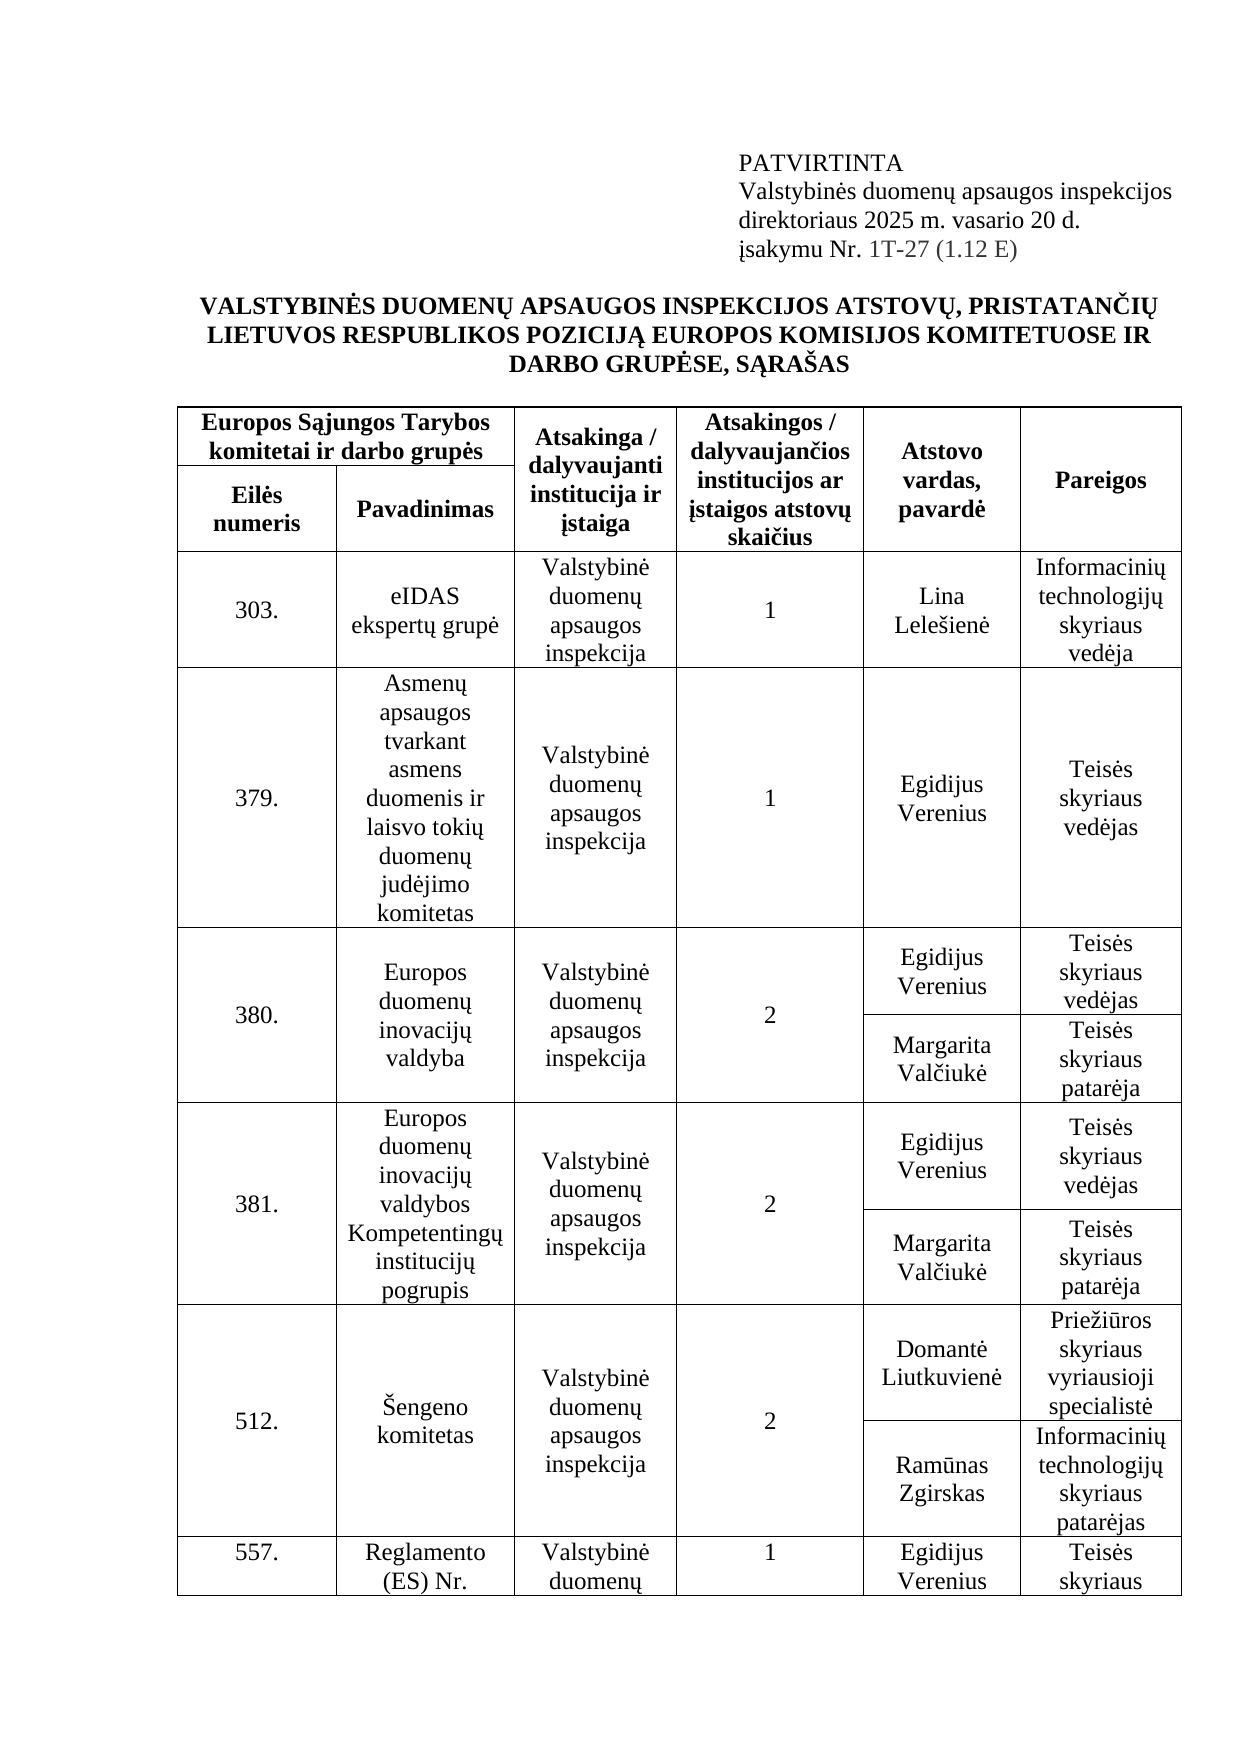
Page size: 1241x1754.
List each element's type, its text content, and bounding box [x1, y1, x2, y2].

table_cell 512. [178, 1305, 336, 1536]
table_cell Valstybinė duomenų apsaugos inspekcija [515, 1305, 676, 1536]
table_cell 381. [178, 1103, 336, 1304]
text Valstybinės duomenų apsaugos inspekcijos [738, 176, 1181, 205]
table_cell Margarita Valčiukė [864, 1015, 1020, 1102]
table_cell 2 [677, 1103, 863, 1304]
table_cell Teisės skyriaus vedėjas [1021, 1103, 1181, 1209]
text PATVIRTINTA [738, 148, 1181, 176]
table_cell Asmenų apsaugos tvarkant asmens duomenis ir laisvo tokių duomenų judėjimo komitetas [337, 668, 514, 927]
table_cell Europos duomenų inovacijų valdyba [337, 928, 514, 1102]
table_header Pareigos [1021, 408, 1181, 551]
table_cell Lina Lelešienė [864, 552, 1020, 667]
table_header Atsakinga / dalyvaujanti institucija ir įstaiga [515, 408, 676, 551]
table_cell Teisės skyriaus vedėjas [1021, 668, 1181, 927]
table_cell Teisės skyriaus patarėja [1021, 1015, 1181, 1102]
table_cell Informacinių technologijų skyriaus vedėja [1021, 552, 1181, 667]
table_cell Priežiūros skyriaus vyriausioji specialistė [1021, 1305, 1181, 1420]
table_cell 1 [677, 668, 863, 927]
table_cell 1 [677, 1537, 863, 1594]
table_cell Valstybinė duomenų [515, 1537, 676, 1594]
table_cell 2 [677, 928, 863, 1102]
table_cell Valstybinė duomenų apsaugos inspekcija [515, 668, 676, 927]
table_cell Informacinių technologijų skyriaus patarėjas [1021, 1421, 1181, 1536]
table_cell Eilės numeris [178, 466, 336, 551]
table_cell 2 [677, 1305, 863, 1536]
table_cell Teisės skyriaus patarėja [1021, 1210, 1181, 1304]
table_cell Egidijus Verenius [864, 1537, 1020, 1594]
text direktoriaus 2025 m. vasario 20 d. [738, 205, 1181, 234]
table_cell 557. [178, 1537, 336, 1594]
text įsakymu Nr. 1T-27 (1.12 E) [738, 234, 1181, 263]
table_cell Egidijus Verenius [864, 1103, 1020, 1209]
table_cell 303. [178, 552, 336, 667]
text VALSTYBINĖS DUOMENŲ APSAUGOS INSPEKCIJOS ATSTOVŲ, PRISTATANČIŲ LIETUVOS RESPUBLIKOS POZICIJĄ EUROPOS KOMISIJOS KOMITETUOSE IR DARBO GRUPĖSE, SĄRAŠAS [177, 291, 1181, 378]
table_cell Šengeno komitetas [337, 1305, 514, 1536]
table_cell eIDAS ekspertų grupė [337, 552, 514, 667]
table_cell 379. [178, 668, 336, 927]
table_header Atsakingos / dalyvaujančios institucijos ar įstaigos atstovų skaičius [677, 408, 863, 551]
table_cell Europos duomenų inovacijų valdybos Kompetentingų institucijų pogrupis [337, 1103, 514, 1304]
table_cell Pavadinimas [337, 466, 514, 551]
table_header Europos Sąjungos Tarybos komitetai ir darbo grupės [178, 408, 514, 465]
table_cell Reglamento (ES) Nr. [337, 1537, 514, 1594]
table_cell Valstybinė duomenų apsaugos inspekcija [515, 552, 676, 667]
table_cell Egidijus Verenius [864, 928, 1020, 1014]
table_cell Ramūnas Zgirskas [864, 1421, 1020, 1536]
table_cell 380. [178, 928, 336, 1102]
table_cell Egidijus Verenius [864, 668, 1020, 927]
table_cell Margarita Valčiukė [864, 1210, 1020, 1304]
table_cell Valstybinė duomenų apsaugos inspekcija [515, 1103, 676, 1304]
table_cell 1 [677, 552, 863, 667]
table_header Atstovo vardas, pavardė [864, 408, 1020, 551]
table_cell Teisės skyriaus vedėjas [1021, 928, 1181, 1014]
table_cell Domantė Liutkuvienė [864, 1305, 1020, 1420]
table_cell Valstybinė duomenų apsaugos inspekcija [515, 928, 676, 1102]
table_cell Teisės skyriaus [1021, 1537, 1181, 1594]
